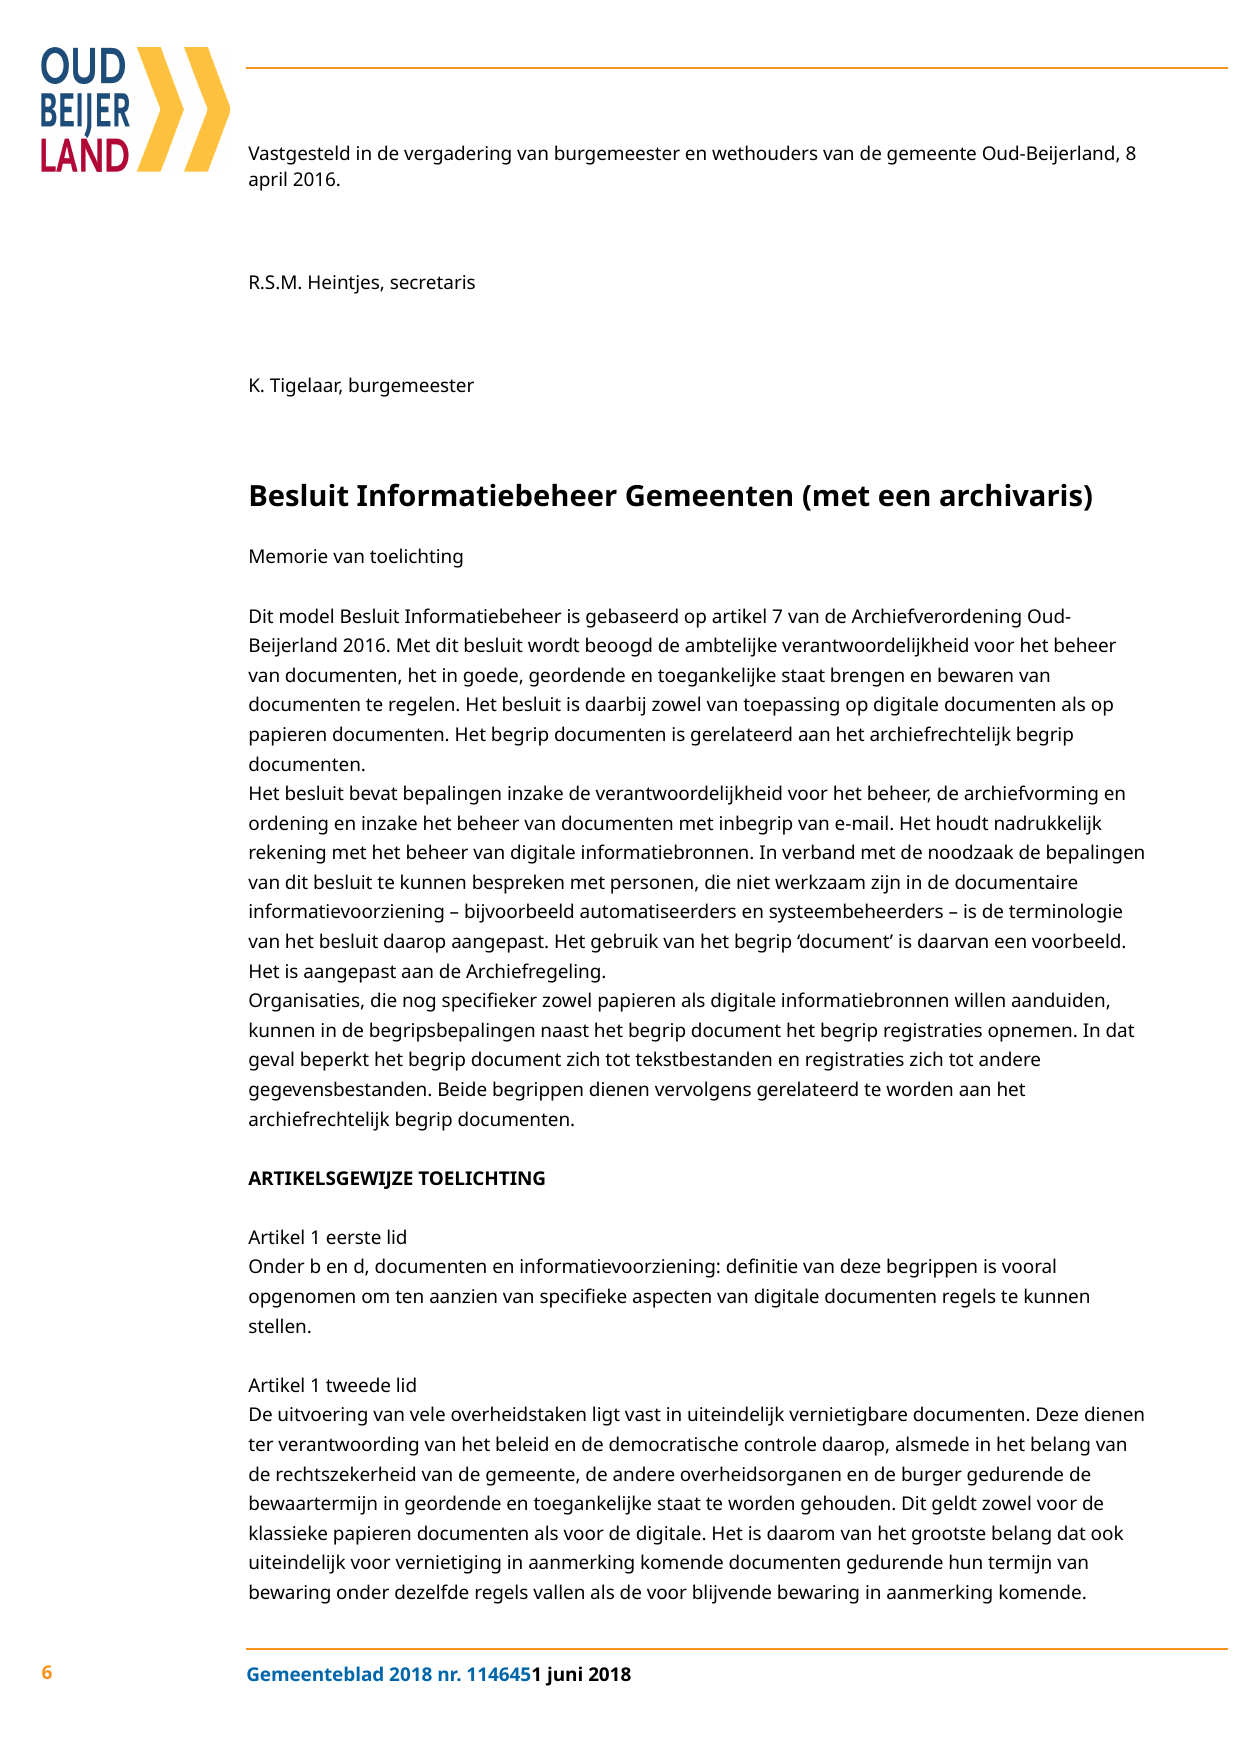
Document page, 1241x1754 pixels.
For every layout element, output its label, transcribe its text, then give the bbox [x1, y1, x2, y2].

text Het is aangepast aan de Archiefregeling. [248, 958, 1152, 984]
text Onder b en d, documenten en informatievoorziening: definitie van deze begrippen is vooral opgenomen om ten aanzien van specifieke aspecten van digitale documenten regels te kunnen stellen. [248, 1254, 1152, 1339]
text R.S.M. Heintjes, secretaris [248, 269, 1152, 295]
text Het besluit bevat bepalingen inzake de verantwoordelijkheid voor het beheer, de archiefvorming en ordening en inzake het beheer van documenten met inbegrip van e-mail. Het houdt nadrukkelijk rekening met het beheer van digitale informatiebronnen. In verband met de noodzaak de bepalingen van dit besluit te kunnen bespreken met personen, die niet werkzaam zijn in de documentaire informatievoorziening – bijvoorbeeld automatiseerders en systeembeheerders – is de terminologie van het besluit daarop aangepast. Het gebruik van het begrip ‘document’ is daarvan een voorbeeld. [248, 780, 1152, 954]
text Dit model Besluit Informatiebeheer is gebaseerd op artikel 7 van de Archiefverordening Oud-Beijerland 2016. Met dit besluit wordt beoogd de ambtelijke verantwoordelijkheid voor het beheer van documenten, het in goede, geordende en toegankelijke staat brengen en bewaren van documenten te regelen. Het besluit is daarbij zowel van toepassing op digitale documenten als op papieren documenten. Het begrip documenten is gerelateerd aan het archiefrechtelijk begrip documenten. [248, 603, 1152, 777]
text De uitvoering van vele overheidstaken ligt vast in uiteindelijk vernietigbare documenten. Deze dienen ter verantwoording van het beleid en de democratische controle daarop, alsmede in het belang van de rechtszekerheid van de gemeente, de andere overheidsorganen en de burger gedurende de bewaartermijn in geordende en toegankelijke staat te worden gehouden. Dit geldt zowel voor de klassieke papieren documenten als voor de digitale. Het is daarom van het grootste belang dat ook uiteindelijk voor vernietiging in aanmerking komende documenten gedurende hun termijn van bewaring onder dezelfde regels vallen als de voor blijvende bewaring in aanmerking komende. [248, 1402, 1152, 1605]
text ARTIKELSGEWIJZE TOELICHTING [248, 1165, 1152, 1191]
text Vastgesteld in de vergadering van burgemeester en wethouders van de gemeente Oud-Beijerland, 8 april 2016. [248, 140, 1152, 192]
text Organisaties, die nog specifieker zowel papieren als digitale informatiebronnen willen aanduiden, kunnen in de begripsbepalingen naast het begrip document het begrip registraties opnemen. In dat geval beperkt het begrip document zich tot tekstbestanden en registraties zich tot andere gegevensbestanden. Beide begrippen dienen vervolgens gerelateerd te worden aan het archiefrechtelijk begrip documenten. [248, 987, 1152, 1132]
text Memorie van toelichting [248, 544, 1152, 569]
text Artikel 1 tweede lid [248, 1372, 1152, 1398]
text Besluit Informatiebeheer Gemeenten (met een archivaris) [248, 475, 1152, 514]
picture [41, 47, 231, 172]
text Artikel 1 eerste lid [248, 1224, 1152, 1250]
text K. Tigelaar, burgemeester [248, 372, 1152, 398]
